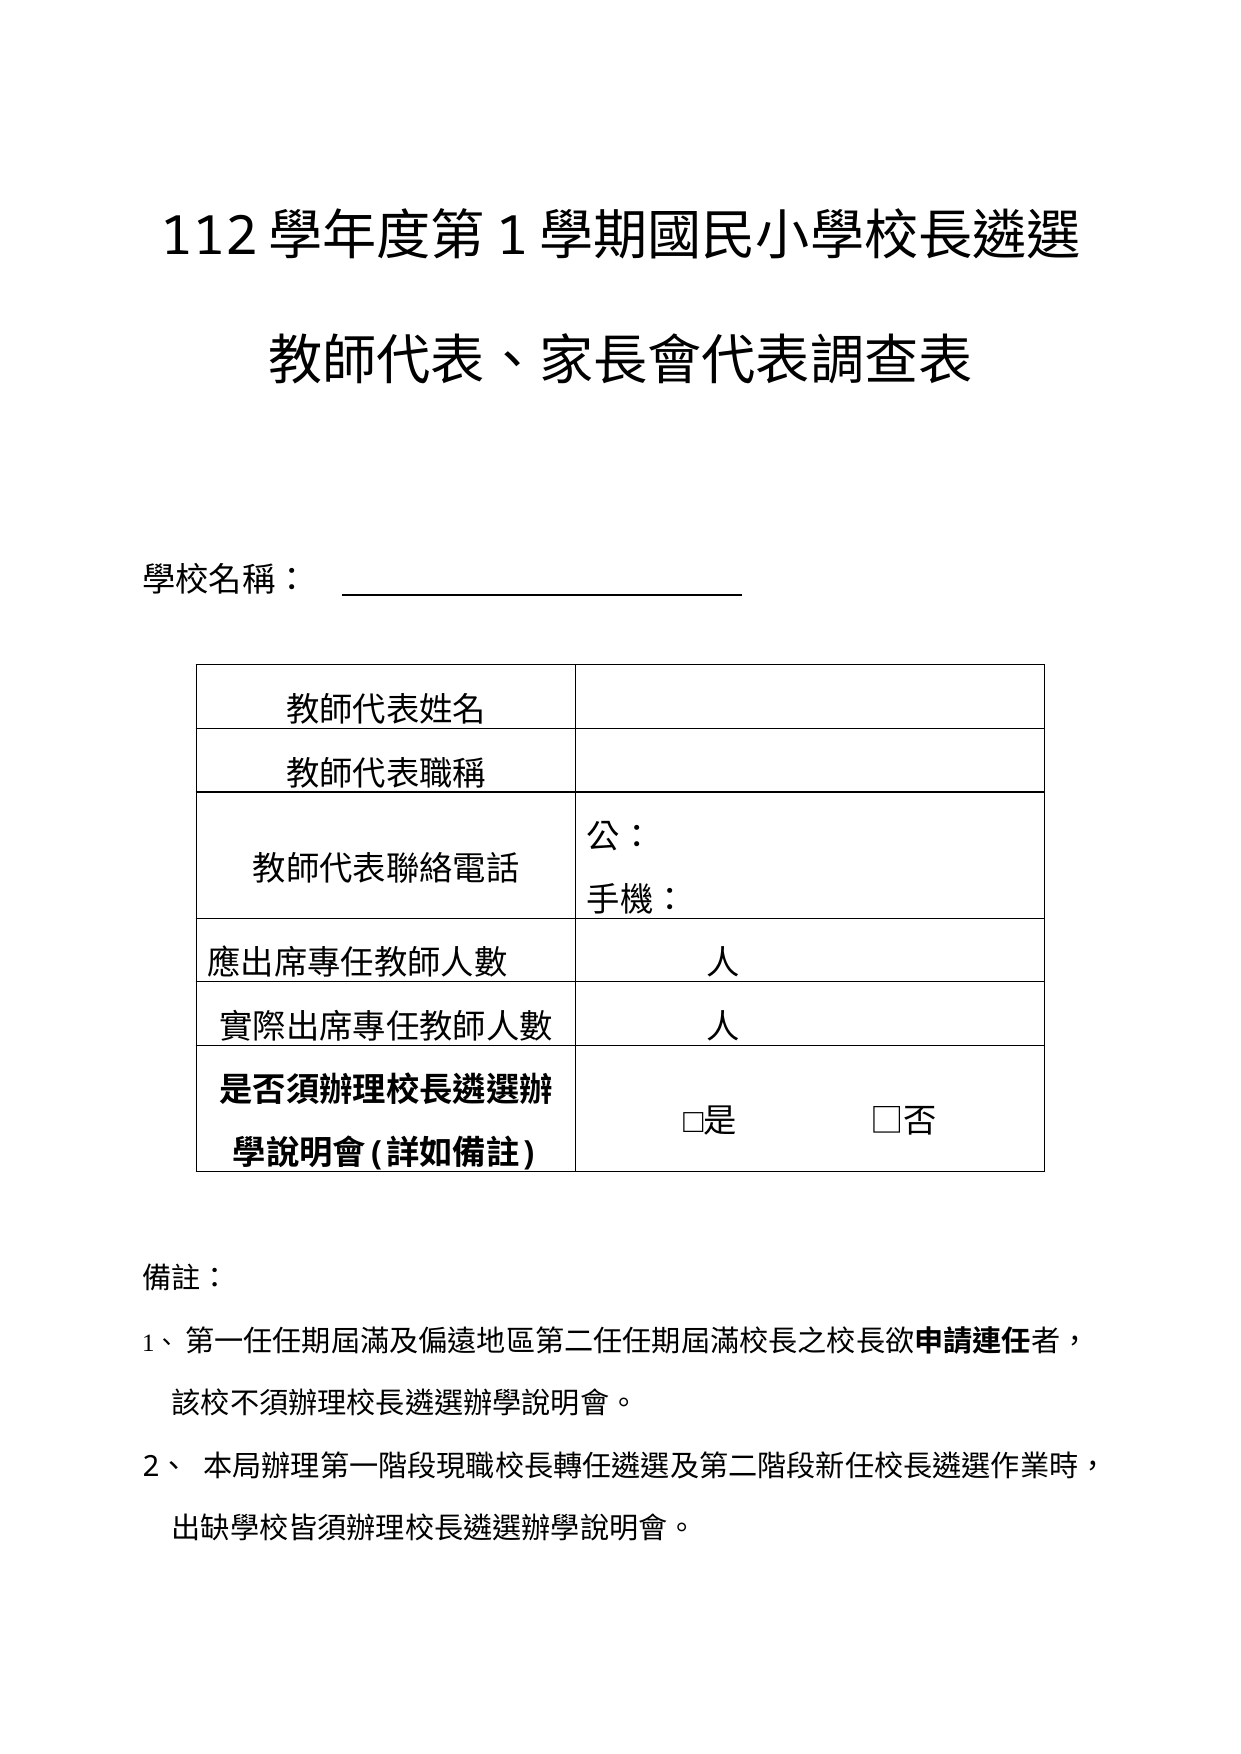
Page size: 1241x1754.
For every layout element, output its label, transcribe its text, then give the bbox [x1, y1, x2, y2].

text 112學年度第1學期國民小學校長遴選 [142, 158, 1098, 283]
table_cell 應出席專任教師人數 [197, 919, 575, 981]
table_header [576, 665, 1044, 728]
table_cell □是 □否 [576, 1046, 1044, 1171]
table_cell [576, 729, 1044, 791]
table_header 教師代表姓名 [197, 665, 575, 728]
list 本局辦理第一階段現職校長轉任遴選及第二階段新任校長遴選作業時，出缺學校皆須辦理校長遴選辦學說明會。 [142, 1422, 1098, 1547]
table_cell 是否須辦理校長遴選辦學說明會(詳如備註) [197, 1046, 575, 1171]
table_cell 公： 手機： [576, 793, 1044, 917]
text 學校名稱： [142, 535, 1098, 597]
text 教師代表、家長會代表調查表 [142, 283, 1098, 408]
table_cell 教師代表聯絡電話 [197, 793, 575, 917]
table_cell 人 [576, 919, 1044, 981]
table_cell 實際出席專任教師人數 [197, 982, 575, 1044]
list 第一任任期屆滿及偏遠地區第二任任期屆滿校長之校長欲申請連任者，該校不須辦理校長遴選辦學說明會。 [142, 1297, 1098, 1422]
text 備註： [142, 1234, 1098, 1297]
table_cell 人 [576, 982, 1044, 1044]
table_cell 教師代表職稱 [197, 729, 575, 791]
